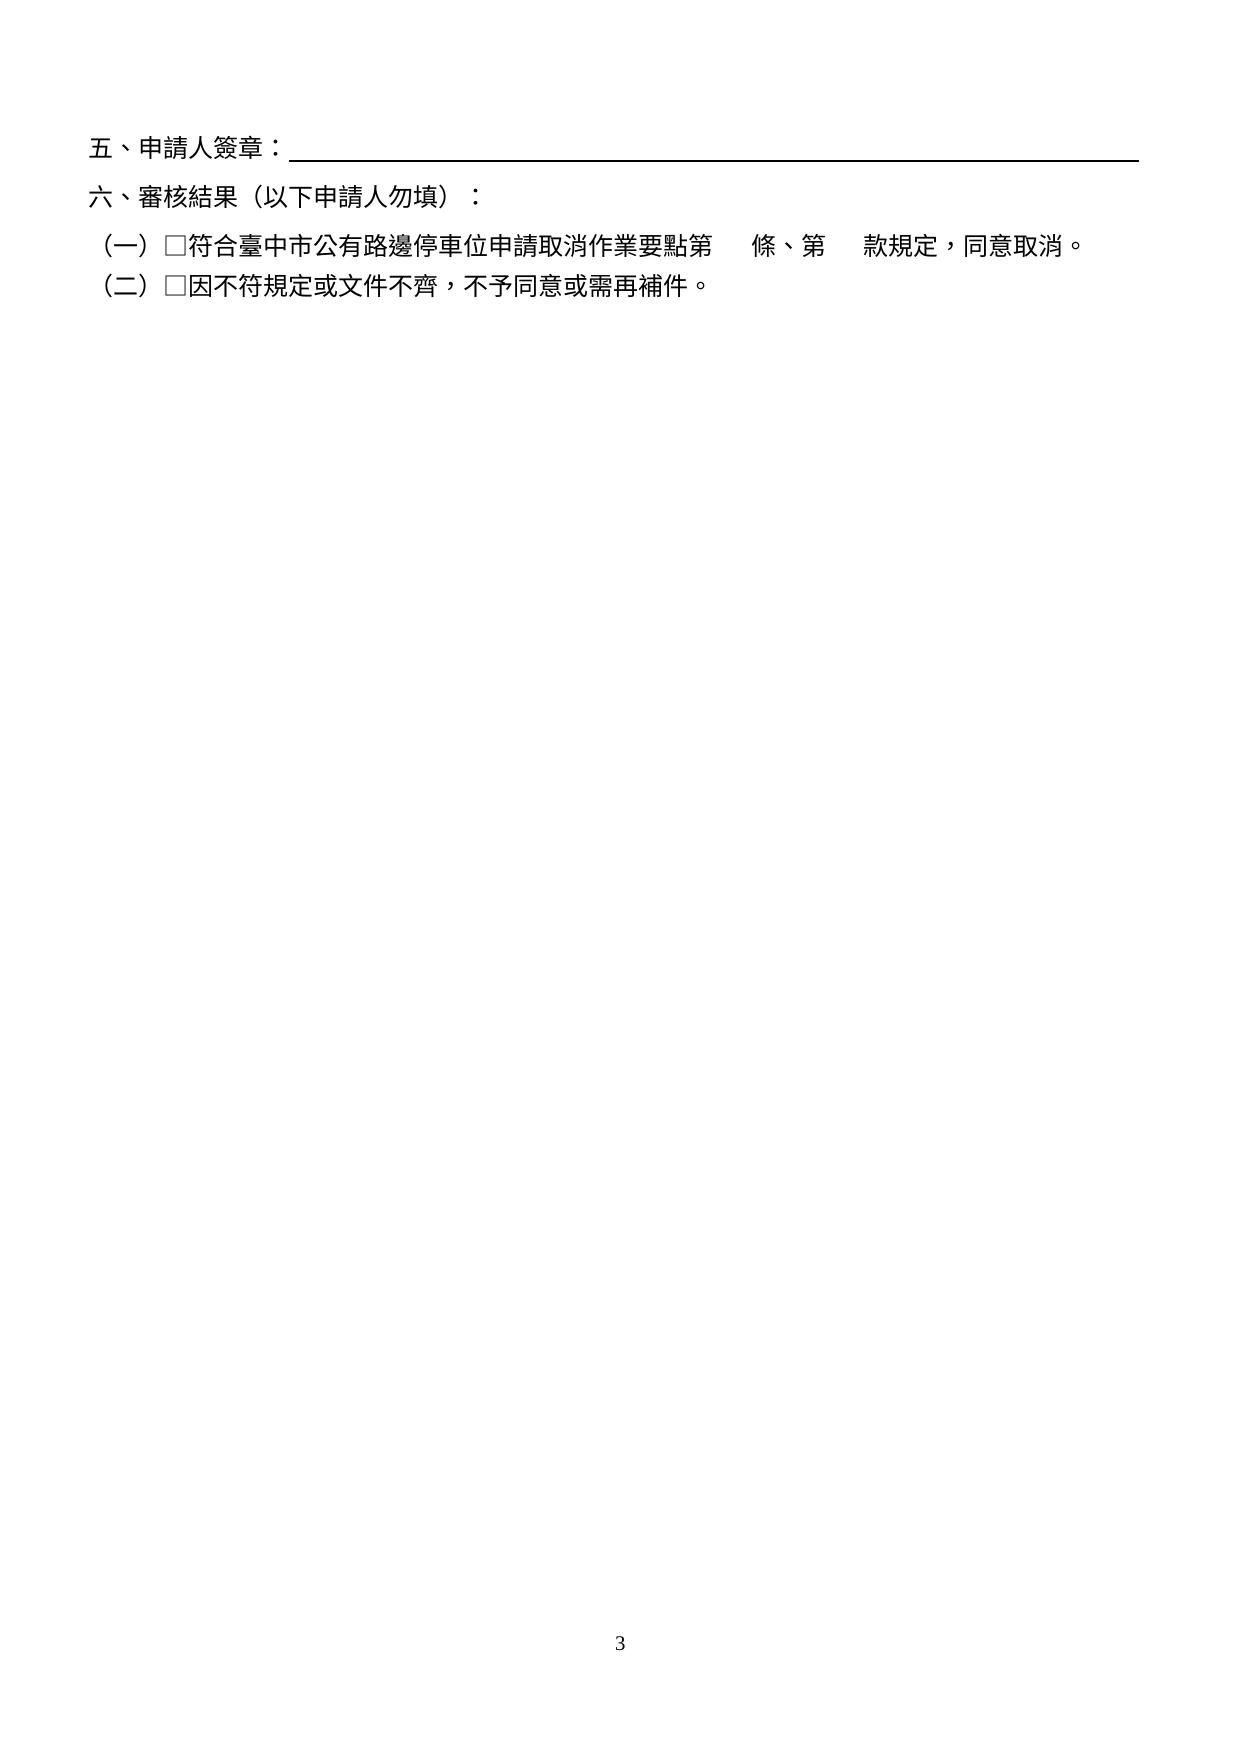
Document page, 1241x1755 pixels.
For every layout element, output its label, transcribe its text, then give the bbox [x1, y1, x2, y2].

text 五、申請人簽章： [89, 129, 1152, 165]
text 六、審核結果（以下申請人勿填）： [89, 177, 1152, 214]
text （二）□因不符規定或文件不齊，不予同意或需再補件。 [89, 262, 1152, 304]
text （一）□符合臺中市公有路邊停車位申請取消作業要點第 條、第 款規定，同意取消。 [89, 226, 1152, 262]
